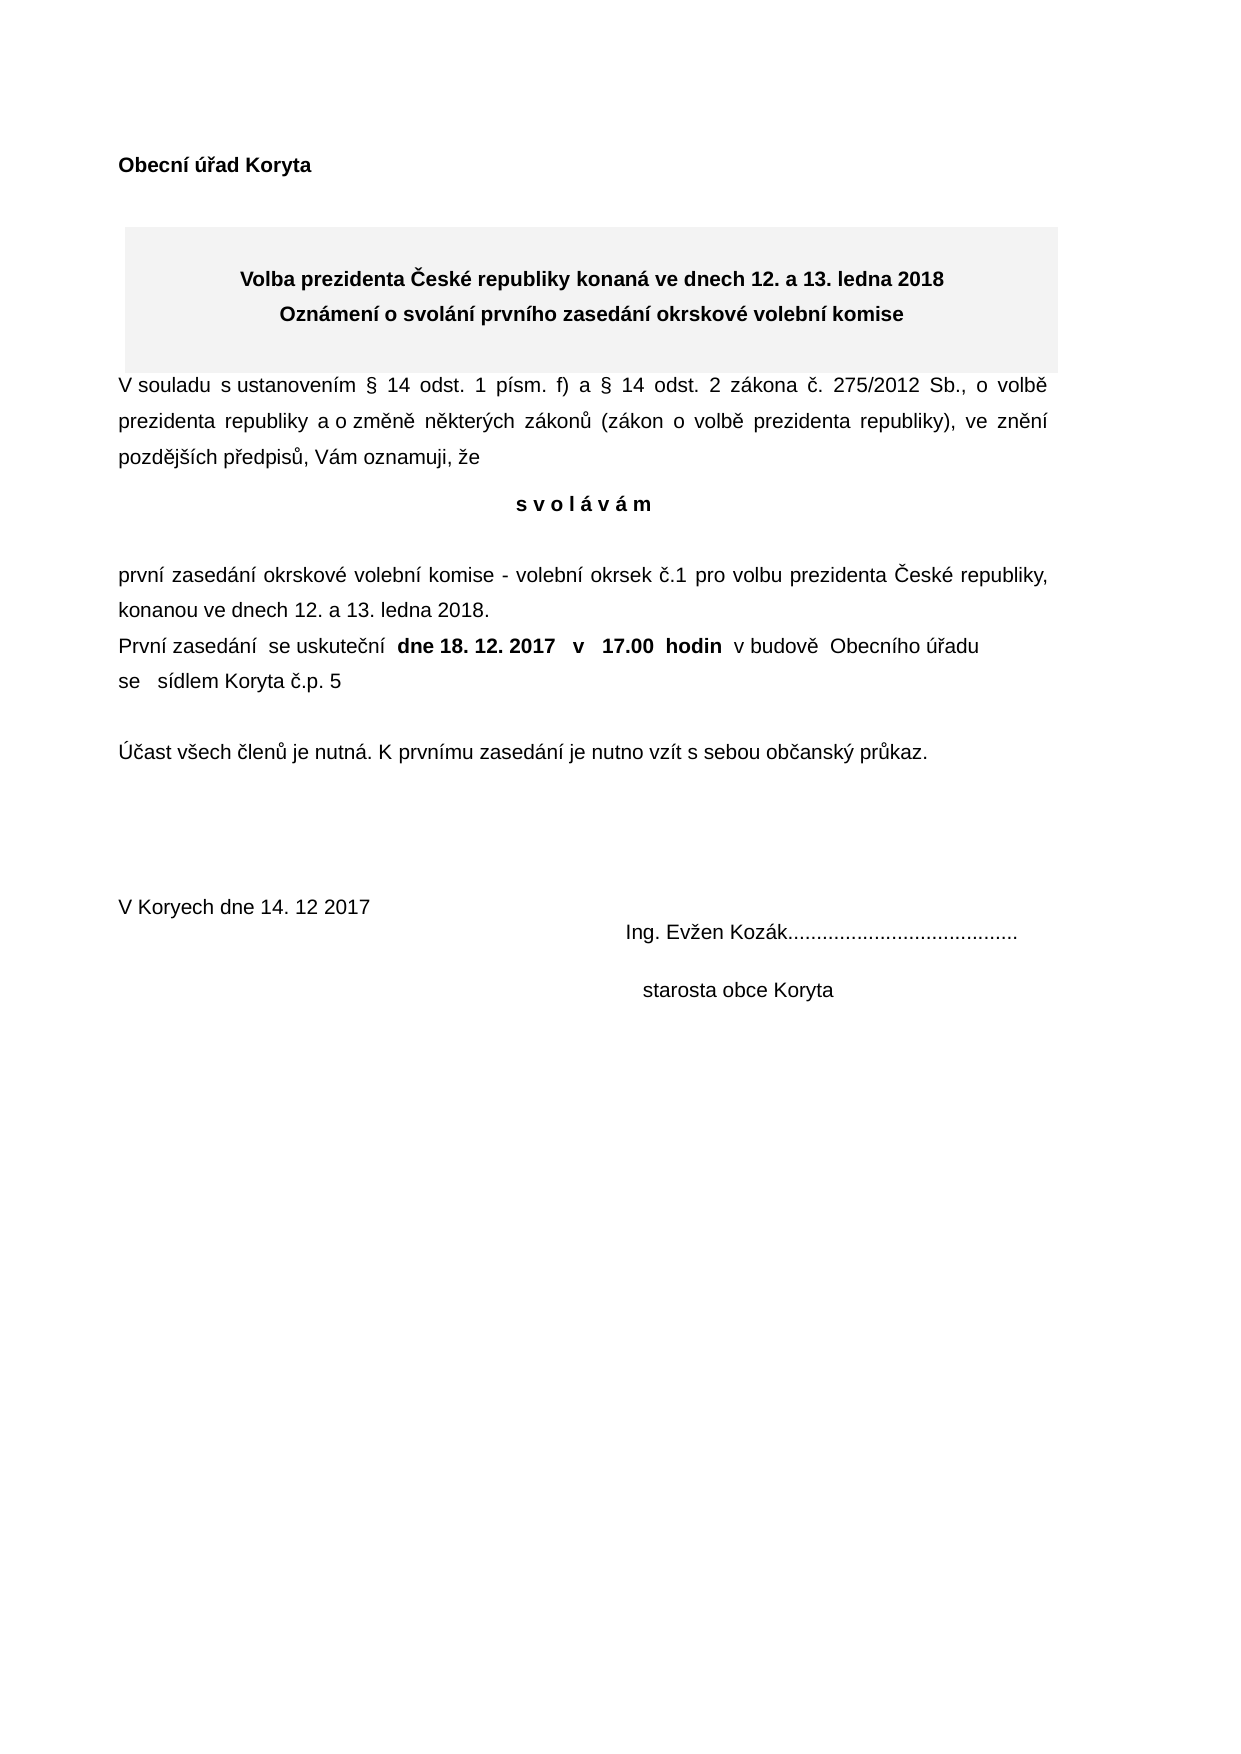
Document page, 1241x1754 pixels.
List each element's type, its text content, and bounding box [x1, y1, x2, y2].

table_header Volba prezidenta České republiky konaná ve dnech 12. a 13. ledna 2018 Oznámení o svolání prvního zasedání okrskové volební komise [125, 227, 1058, 373]
table_header Obecní úřad Koryta V souladu s ustanovením § 14 odst. 1 písm. f) a § 14 odst. 2 zákona č. 275/2012 Sb., o volbě prezidenta republiky a o změně některých zákonů (zákon o volbě prezidenta republiky), ve znění pozdějších předpisů, Vám oznamuji, že s v o l á v á m první zasedání okrskové volební komise - volební okrsek č.1 pro volbu prezidenta České republiky, konanou ve dnech 12. a 13. ledna 2018. První zasedání se uskuteční dne 18. 12. 2017 v 17.00 hodin v budově Obecního úřadu se sídlem Koryta č.p. 5 Účast všech členů je nutná. K prvnímu zasedání je nutno vzít s sebou občanský průkaz. V Koryech dne 14. 12 2017 Ing. Evžen Kozák........................................ starosta obce Koryta [107, 152, 1060, 1076]
